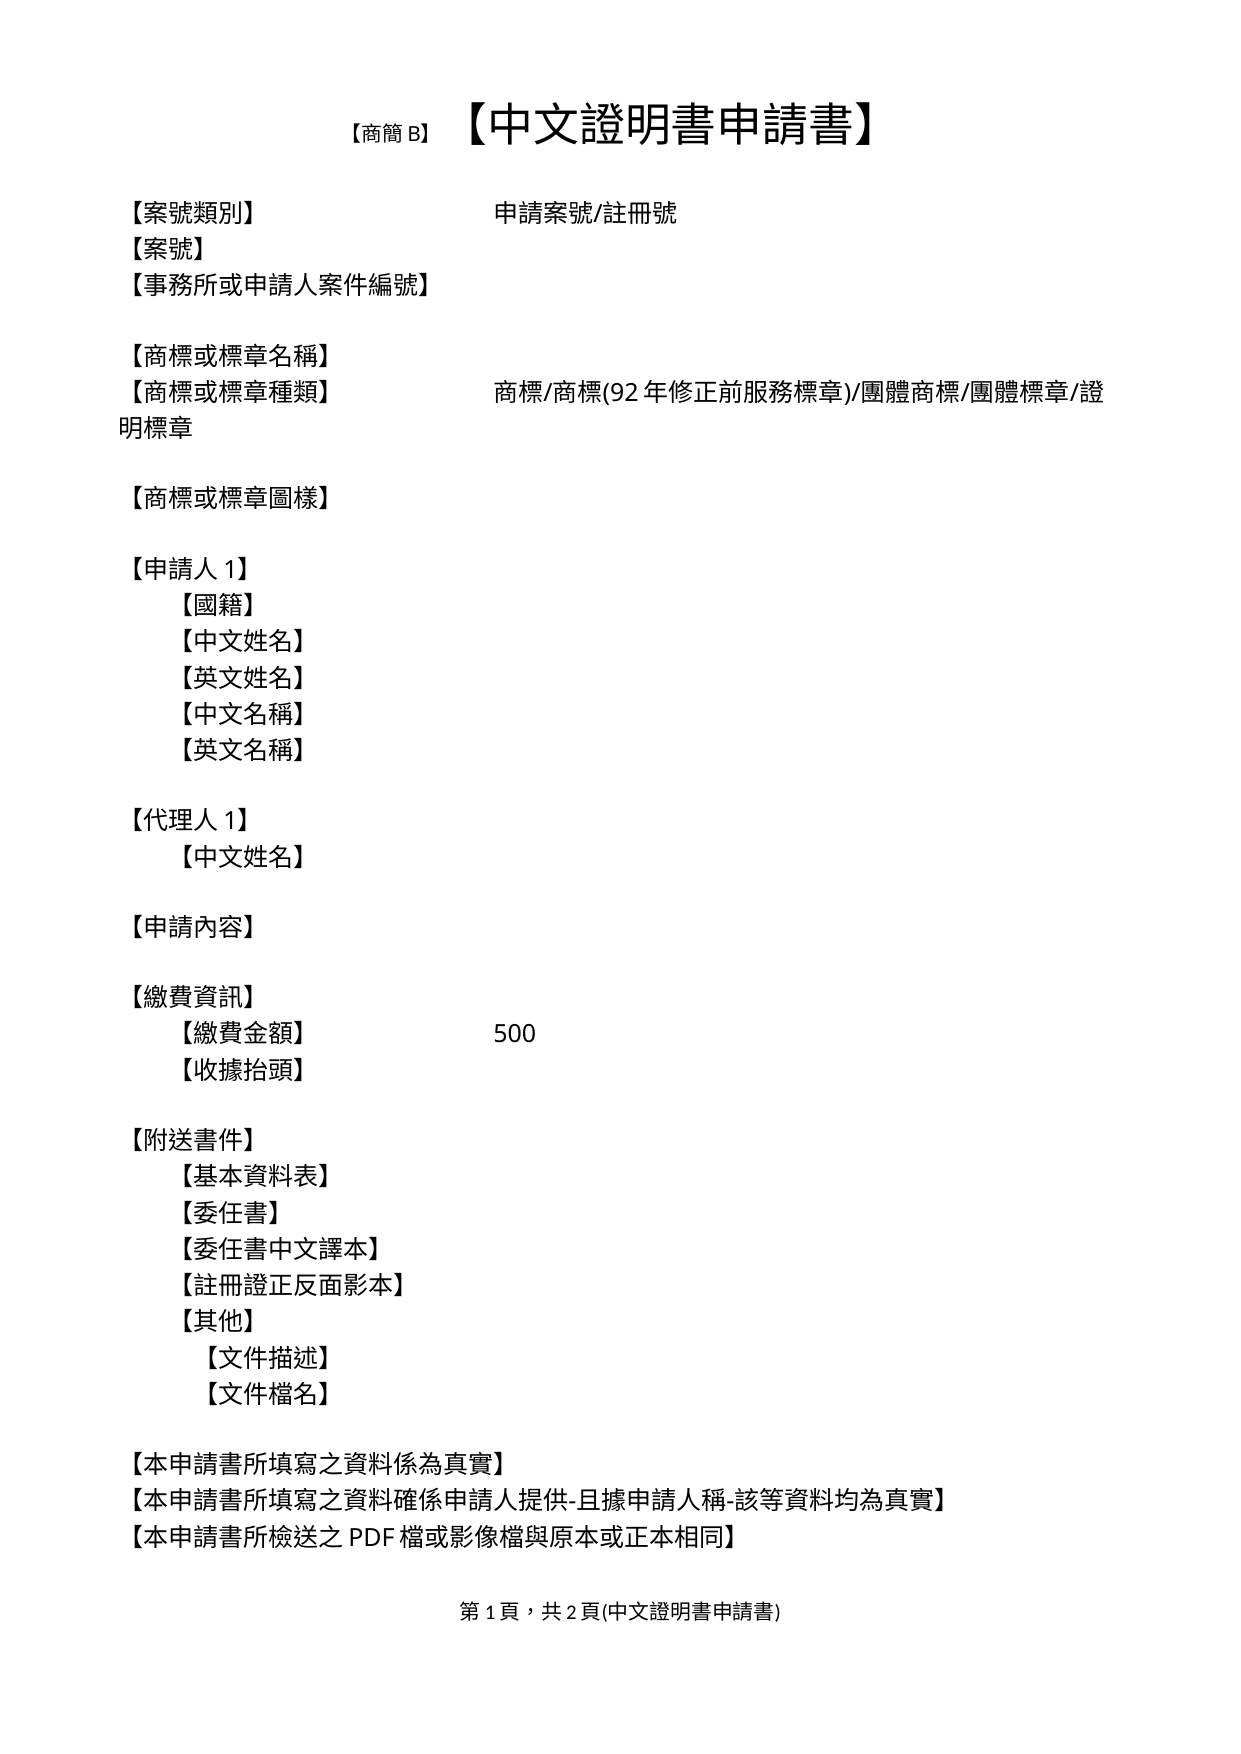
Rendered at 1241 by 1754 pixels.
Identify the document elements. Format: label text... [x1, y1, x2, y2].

text 【繳費資訊】 [118, 978, 1122, 1014]
text 【商標或標章種類】 商標/商標(92年修正前服務標章)/團體商標/團體標章/證明標章 [118, 372, 1122, 445]
text 【中文姓名】 [118, 837, 1122, 873]
text 【案號類別】 申請案號/註冊號 [118, 193, 1122, 229]
text 【本申請書所填寫之資料確係申請人提供-且據申請人稱-該等資料均為真實】 [118, 1481, 1122, 1517]
text 【委任書中文譯本】 [118, 1229, 1122, 1266]
text 【文件描述】 [118, 1338, 1122, 1374]
text 【事務所或申請人案件編號】 [118, 266, 1122, 302]
text 【基本資料表】 [118, 1157, 1122, 1193]
text 【英文姓名】 [118, 658, 1122, 694]
text 【收據抬頭】 [118, 1050, 1122, 1086]
text 【申請人1】 [118, 549, 1122, 586]
text 【繳費金額】 500 [118, 1014, 1122, 1050]
text 【其他】 [118, 1302, 1122, 1338]
text 【英文名稱】 [118, 731, 1122, 767]
text 【委任書】 [118, 1193, 1122, 1229]
text 【商簡B】【中文證明書申請書】 [118, 89, 1122, 155]
text 【商標或標章圖樣】 [118, 479, 1122, 515]
text 【文件檔名】 [118, 1374, 1122, 1411]
text 【案號】 [118, 229, 1122, 266]
text 【申請內容】 [118, 907, 1122, 944]
text 【國籍】 [118, 586, 1122, 622]
text 【中文名稱】 [118, 694, 1122, 731]
text 【附送書件】 [118, 1121, 1122, 1157]
text 【註冊證正反面影本】 [118, 1266, 1122, 1302]
text 【本申請書所檢送之PDF檔或影像檔與原本或正本相同】 [118, 1517, 1122, 1553]
text 【商標或標章名稱】 [118, 336, 1122, 372]
text 【本申請書所填寫之資料係為真實】 [118, 1444, 1122, 1481]
text 【中文姓名】 [118, 622, 1122, 658]
text 【代理人1】 [118, 801, 1122, 837]
